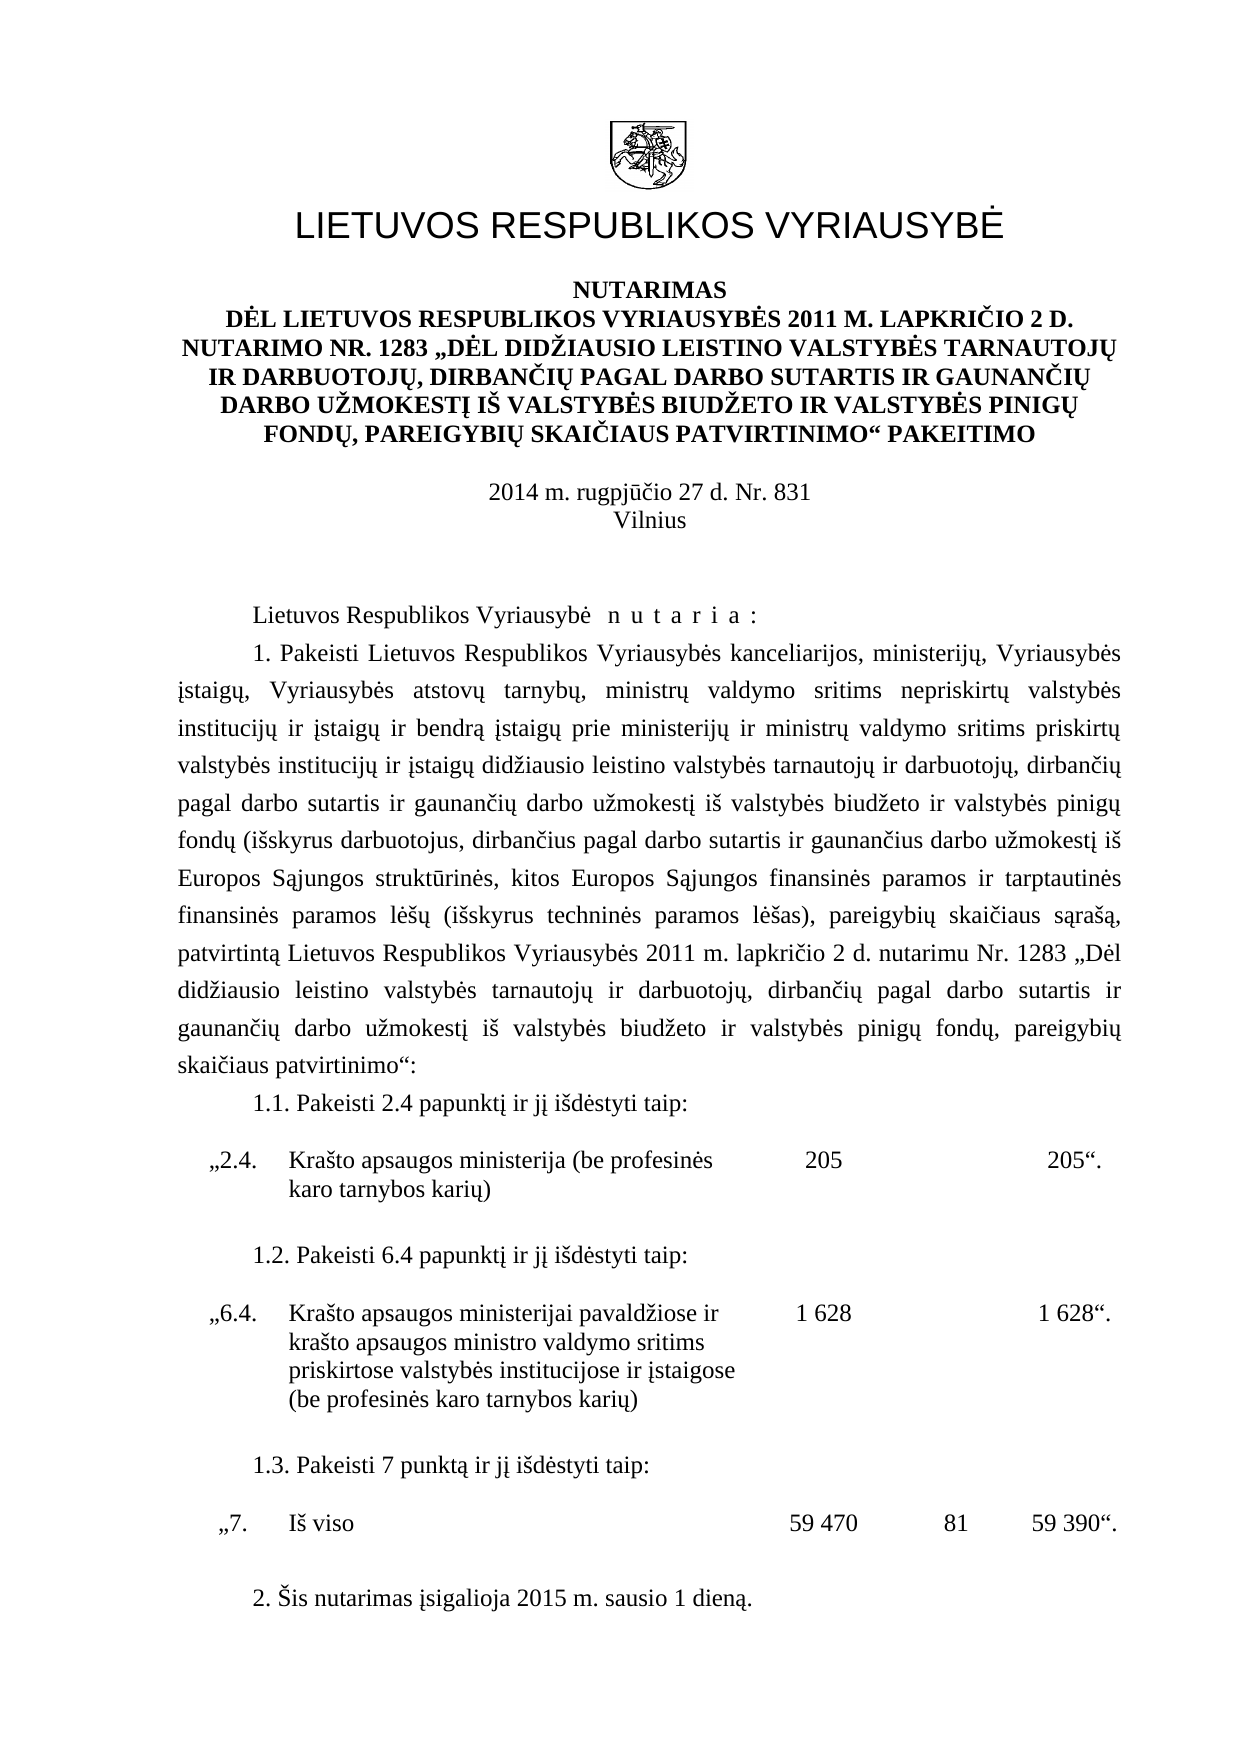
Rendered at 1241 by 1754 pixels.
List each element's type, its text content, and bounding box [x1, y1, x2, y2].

text Dėl LIETUVOS RESPUBLIKOS VYRIAUSYBĖS 2011 M. LAPKRIČIO 2 D. NUTARIMO NR. 1283 „DĖL DIDŽIAUSIO LEISTINO VALSTYBĖS TARNAUTOJŲ IR DARBUOTOJŲ, DIRBANČIŲ PAGAL DARBO SUTARTIS IR GAUNANČIŲ DARBO UŽMOKESTĮ IŠ VALSTYBĖS BIUDŽETO IR VALSTYBĖS PINIGŲ FONDŲ, PAREIGYBIŲ SKAIČIAUS PATVIRTINIMO“ PAKEITIMO [177, 304, 1122, 448]
text nutarimas [177, 275, 1122, 304]
table_header „2.4. [189, 1145, 277, 1203]
table_header 59 390“. [1015, 1508, 1133, 1537]
table_header [897, 1145, 1015, 1203]
table_header Iš viso [277, 1508, 749, 1537]
table_header „6.4. [189, 1298, 277, 1413]
text 1.3. Pakeisti 7 punktą ir jį išdėstyti taip: [177, 1442, 1122, 1479]
text 2. Šis nutarimas įsigalioja 2015 m. sausio 1 dieną. [177, 1574, 1122, 1612]
text Lietuvos Respublikos Vyriausybė [177, 203, 1122, 247]
table_header 1 628 [750, 1298, 897, 1413]
text 1.2. Pakeisti 6.4 papunktį ir jį išdėstyti taip: [177, 1232, 1122, 1269]
text 1.1. Pakeisti 2.4 papunktį ir jį išdėstyti taip: [177, 1079, 1122, 1117]
table_header 81 [897, 1508, 1015, 1537]
table_header 1 628“. [1015, 1298, 1133, 1413]
text 2014 m. rugpjūčio 27 d. Nr. 831 Vilnius [177, 477, 1122, 534]
text Lietuvos Respublikos Vyriausybė nutaria: [177, 592, 1122, 629]
table_header 59 470 [750, 1508, 897, 1537]
table_header „7. [189, 1508, 277, 1537]
table_header Krašto apsaugos ministerijai pavaldžiose ir krašto apsaugos ministro valdymo sritims priskirtose valstybės institucijose ir įstaigose (be profesinės karo tarnybos karių) [277, 1298, 749, 1413]
table_header 205“. [1015, 1145, 1133, 1203]
table_header [897, 1298, 1015, 1413]
table_header 205 [750, 1145, 897, 1203]
table_header Krašto apsaugos ministerija (be profesinės karo tarnybos karių) [277, 1145, 749, 1203]
text 1. Pakeisti Lietuvos Respublikos Vyriausybės kanceliarijos, ministerijų, Vyriausybės įstaigų, Vyriausybės atstovų tarnybų, ministrų valdymo sritims nepriskirtų valstybės institucijų ir įstaigų ir bendrą įstaigų prie ministerijų ir ministrų valdymo sritims priskirtų valstybės institucijų ir įstaigų didžiausio leistino valstybės tarnautojų ir darbuotojų, dirbančių pagal darbo sutartis ir gaunančių darbo užmokestį iš valstybės biudžeto ir valstybės pinigų fondų (išskyrus darbuotojus, dirbančius pagal darbo sutartis ir gaunančius darbo užmokestį iš Europos Sąjungos struktūrinės, kitos Europos Sąjungos finansinės paramos ir tarptautinės finansinės paramos lėšų (išskyrus techninės paramos lėšas), pareigybių skaičiaus sąrašą, patvirtintą Lietuvos Respublikos Vyriausybės 2011 m. lapkričio 2 d. nutarimu Nr. 1283 „Dėl didžiausio leistino valstybės tarnautojų ir darbuotojų, dirbančių pagal darbo sutartis ir gaunančių darbo užmokestį iš valstybės biudžeto ir valstybės pinigų fondų, pareigybių skaičiaus patvirtinimo“: [177, 629, 1122, 1079]
